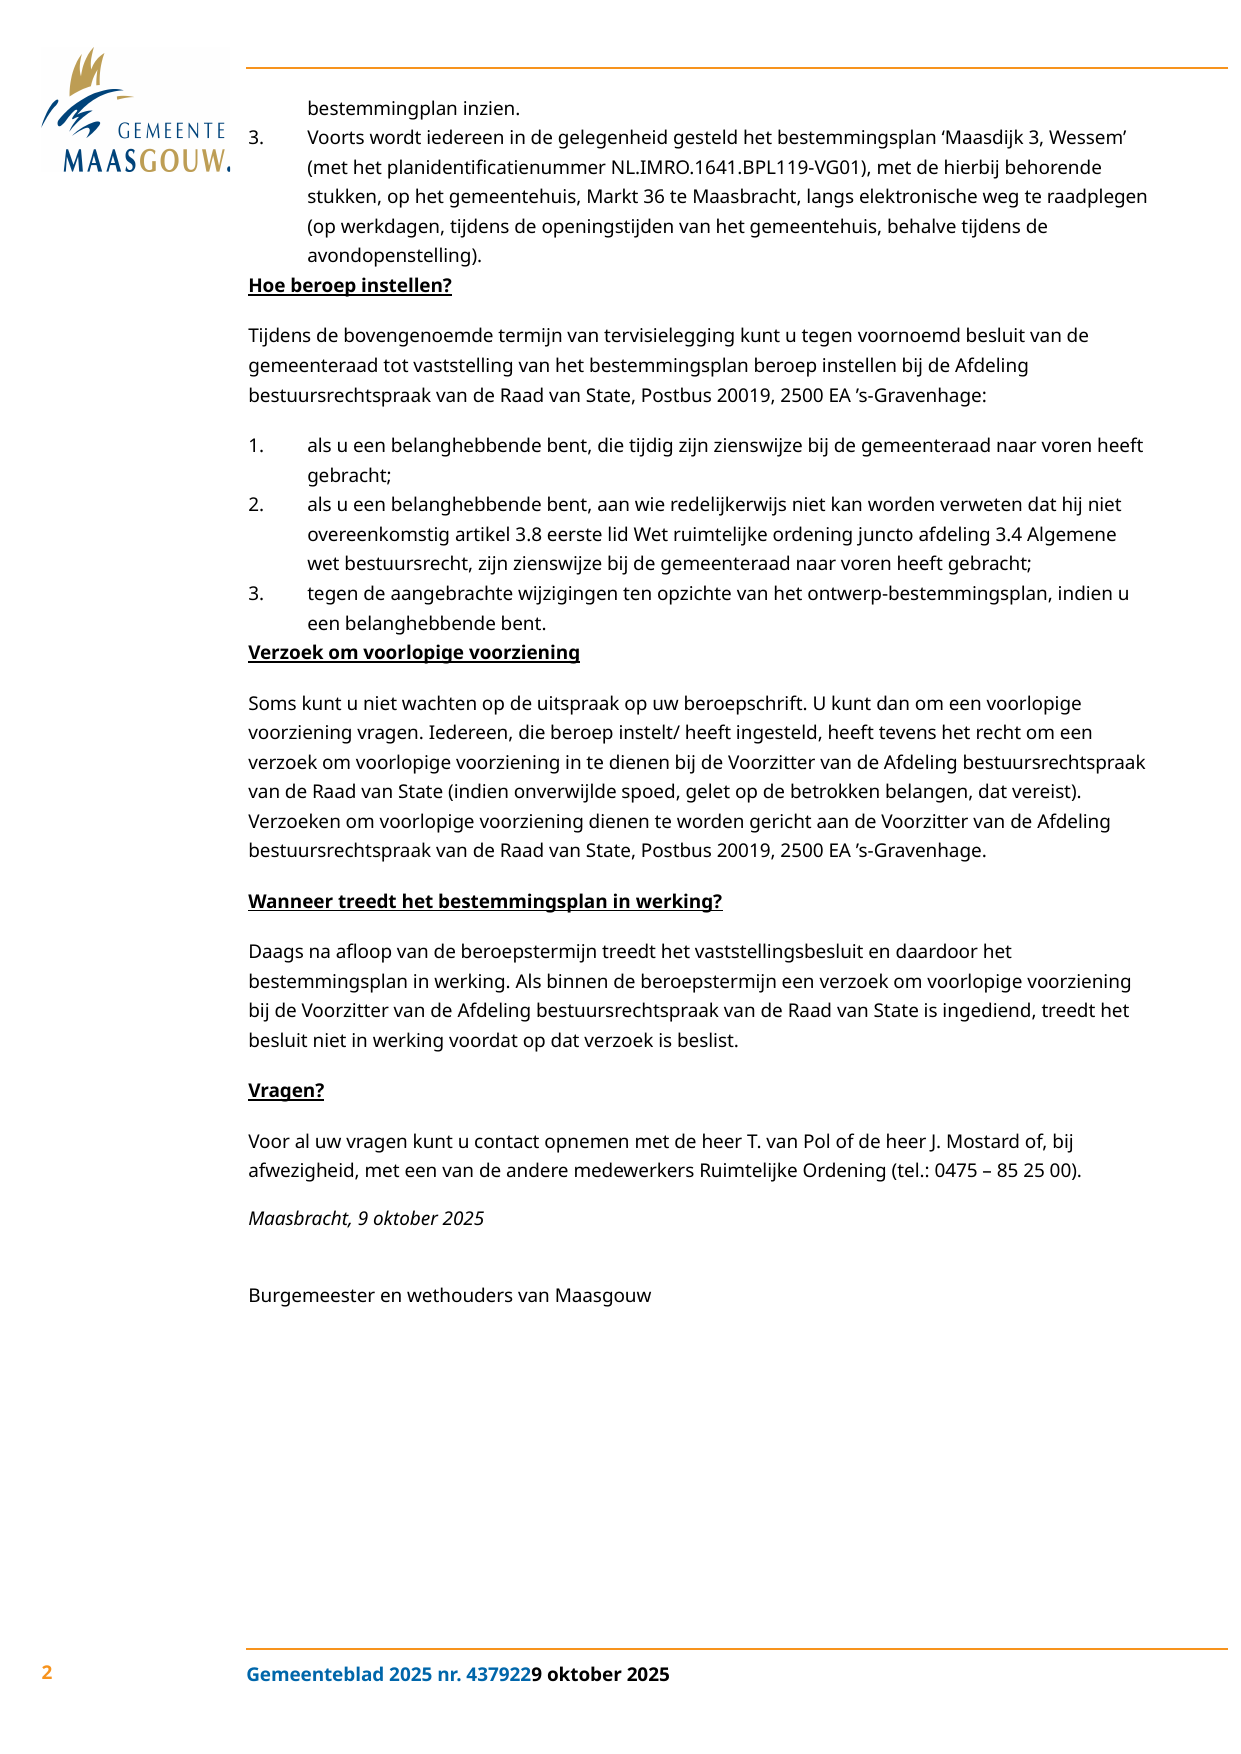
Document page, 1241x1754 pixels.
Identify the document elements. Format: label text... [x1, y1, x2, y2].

text Verzoek om voorlopige voorziening [248, 639, 1152, 665]
text Burgemeester en wethouders van Maasgouw [248, 1283, 1152, 1308]
list Voorts wordt iedereen in de gelegenheid gesteld het bestemmingsplan ‘Maasdijk 3, Wessem’ (met het planidentificatienummer NL.IMRO.1641.BPL119-VG01), met de hierbij behorende stukken, op het gemeentehuis, Markt 36 te Maasbracht, langs elektronische weg te raadplegen (op werkdagen, tijdens de openingstijden van het gemeentehuis, behalve tijdens de avondopenstelling). [248, 124, 1152, 268]
text Hoe beroep instellen? [248, 272, 1152, 298]
list tegen de aangebrachte wijzigingen ten opzichte van het ontwerp-bestemmingsplan, indien u een belanghebbende bent. [248, 580, 1152, 636]
text Tijdens de bovengenoemde termijn van tervisielegging kunt u tegen voornoemd besluit van de gemeenteraad tot vaststelling van het bestemmingsplan beroep instellen bij de Afdeling bestuursrechtspraak van de Raad van State, Postbus 20019, 2500 EA ’s-Gravenhage: [248, 323, 1152, 408]
list als u een belanghebbende bent, aan wie redelijkerwijs niet kan worden verweten dat hij niet overeenkomstig artikel 3.8 eerste lid Wet ruimtelijke ordening juncto afdeling 3.4 Algemene wet bestuursrecht, zijn zienswijze bij de gemeenteraad naar voren heeft gebracht; [248, 491, 1152, 576]
picture [41, 47, 231, 172]
text Vragen? [248, 1078, 1152, 1103]
list bestemmingplan inzien. [248, 95, 1152, 121]
text Daags na afloop van de beroepstermijn treedt het vaststellingsbesluit en daardoor het bestemmingsplan in werking. Als binnen de beroepstermijn een verzoek om voorlopige voorziening bij de Voorzitter van de Afdeling bestuursrechtspraak van de Raad van State is ingediend, treedt het besluit niet in werking voordat op dat verzoek is beslist. [248, 938, 1152, 1053]
text Wanneer treedt het bestemmingsplan in werking? [248, 888, 1152, 914]
text Soms kunt u niet wachten op de uitspraak op uw beroepschrift. U kunt dan om een voorlopige voorziening vragen. Iedereen, die beroep instelt/ heeft ingesteld, heeft tevens het recht om een verzoek om voorlopige voorziening in te dienen bij de Voorzitter van de Afdeling bestuursrechtspraak van de Raad van State (indien onverwijlde spoed, gelet op de betrokken belangen, dat vereist). Verzoeken om voorlopige voorziening dienen te worden gericht aan de Voorzitter van de Afdeling bestuursrechtspraak van de Raad van State, Postbus 20019, 2500 EA ’s-Gravenhage. [248, 690, 1152, 863]
text Voor al uw vragen kunt u contact opnemen met de heer T. van Pol of de heer J. Mostard of, bij afwezigheid, met een van de andere medewerkers Ruimtelijke Ordening (tel.: 0475 – 85 25 00). [248, 1128, 1152, 1183]
text Maasbracht, 9 oktober 2025 [248, 1206, 1152, 1231]
list als u een belanghebbende bent, die tijdig zijn zienswijze bij de gemeenteraad naar voren heeft gebracht; [248, 432, 1152, 488]
